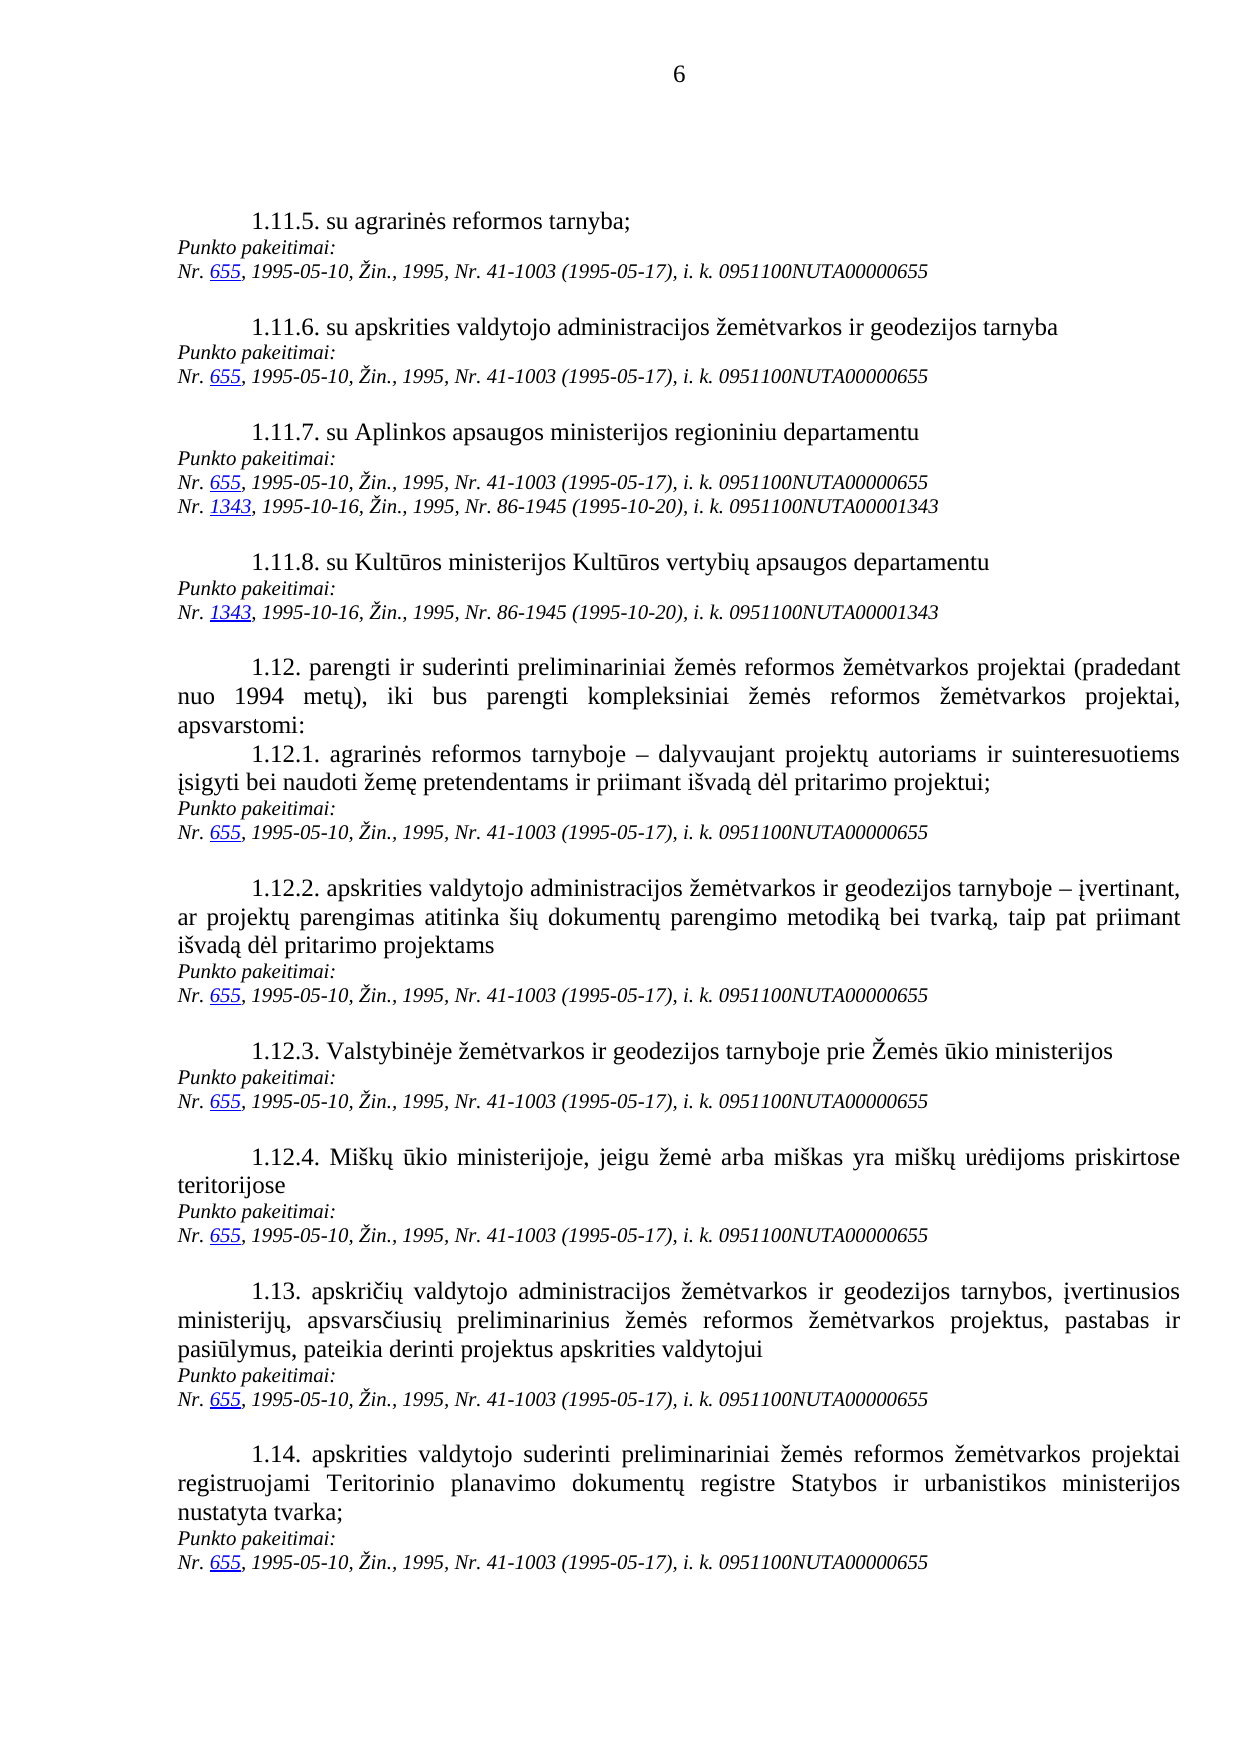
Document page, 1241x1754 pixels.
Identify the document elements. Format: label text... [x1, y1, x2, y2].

text 1.11.5. su agrarinės reformos tarnyba; [177, 206, 1181, 235]
text Nr. 655, 1995-05-10, Žin., 1995, Nr. 41-1003 (1995-05-17), i. k. 0951100NUTA00000655 [177, 1089, 1181, 1113]
text Nr. 655, 1995-05-10, Žin., 1995, Nr. 41-1003 (1995-05-17), i. k. 0951100NUTA00000655 [177, 259, 1181, 283]
text Punkto pakeitimai: [177, 1362, 1181, 1387]
text Punkto pakeitimai: [177, 796, 1181, 820]
text 1.12.3. Valstybinėje žemėtvarkos ir geodezijos tarnyboje prie Žemės ūkio ministerijos [177, 1036, 1181, 1065]
text Nr. 1343, 1995-10-16, Žin., 1995, Nr. 86-1945 (1995-10-20), i. k. 0951100NUTA00001343 [177, 600, 1181, 624]
text Nr. 655, 1995-05-10, Žin., 1995, Nr. 41-1003 (1995-05-17), i. k. 0951100NUTA00000655 [177, 820, 1181, 844]
text Punkto pakeitimai: [177, 1065, 1181, 1089]
text Nr. 1343, 1995-10-16, Žin., 1995, Nr. 86-1945 (1995-10-20), i. k. 0951100NUTA00001343 [177, 494, 1181, 518]
text Nr. 655, 1995-05-10, Žin., 1995, Nr. 41-1003 (1995-05-17), i. k. 0951100NUTA00000655 [177, 364, 1181, 388]
text Punkto pakeitimai: [177, 1526, 1181, 1550]
text Nr. 655, 1995-05-10, Žin., 1995, Nr. 41-1003 (1995-05-17), i. k. 0951100NUTA00000655 [177, 1387, 1181, 1411]
text Nr. 655, 1995-05-10, Žin., 1995, Nr. 41-1003 (1995-05-17), i. k. 0951100NUTA00000655 [177, 1550, 1181, 1574]
text 1.12.2. apskrities valdytojo administracijos žemėtvarkos ir geodezijos tarnyboje – įvertinant, ar projektų parengimas atitinka šių dokumentų parengimo metodiką bei tvarką, taip pat priimant išvadą dėl pritarimo projektams [177, 873, 1181, 959]
text Punkto pakeitimai: [177, 235, 1181, 259]
text 1.11.7. su Aplinkos apsaugos ministerijos regioniniu departamentu [177, 417, 1181, 446]
text 1.12.4. Miškų ūkio ministerijoje, jeigu žemė arba miškas yra miškų urėdijoms priskirtose teritorijose [177, 1142, 1181, 1199]
text Nr. 655, 1995-05-10, Žin., 1995, Nr. 41-1003 (1995-05-17), i. k. 0951100NUTA00000655 [177, 1223, 1181, 1247]
text Punkto pakeitimai: [177, 340, 1181, 364]
text 1.12. parengti ir suderinti preliminariniai žemės reformos žemėtvarkos projektai (pradedant nuo 1994 metų), iki bus parengti kompleksiniai žemės reformos žemėtvarkos projektai, apsvarstomi: [177, 652, 1181, 739]
text 1.11.8. su Kultūros ministerijos Kultūros vertybių apsaugos departamentu [177, 547, 1181, 576]
text Nr. 655, 1995-05-10, Žin., 1995, Nr. 41-1003 (1995-05-17), i. k. 0951100NUTA00000655 [177, 470, 1181, 494]
text Punkto pakeitimai: [177, 959, 1181, 983]
text Nr. 655, 1995-05-10, Žin., 1995, Nr. 41-1003 (1995-05-17), i. k. 0951100NUTA00000655 [177, 983, 1181, 1007]
text 1.12.1. agrarinės reformos tarnyboje – dalyvaujant projektų autoriams ir suinteresuotiems įsigyti bei naudoti žemę pretendentams ir priimant išvadą dėl pritarimo projektui; [177, 739, 1181, 796]
text Punkto pakeitimai: [177, 576, 1181, 600]
text Punkto pakeitimai: [177, 1199, 1181, 1223]
text 1.11.6. su apskrities valdytojo administracijos žemėtvarkos ir geodezijos tarnyba [177, 312, 1181, 340]
text 1.14. apskrities valdytojo suderinti preliminariniai žemės reformos žemėtvarkos projektai registruojami Teritorinio planavimo dokumentų registre Statybos ir urbanistikos ministerijos nustatyta tvarka; [177, 1439, 1181, 1526]
text Punkto pakeitimai: [177, 446, 1181, 470]
text 1.13. apskričių valdytojo administracijos žemėtvarkos ir geodezijos tarnybos, įvertinusios ministerijų, apsvarsčiusių preliminarinius žemės reformos žemėtvarkos projektus, pastabas ir pasiūlymus, pateikia derinti projektus apskrities valdytojui [177, 1276, 1181, 1362]
